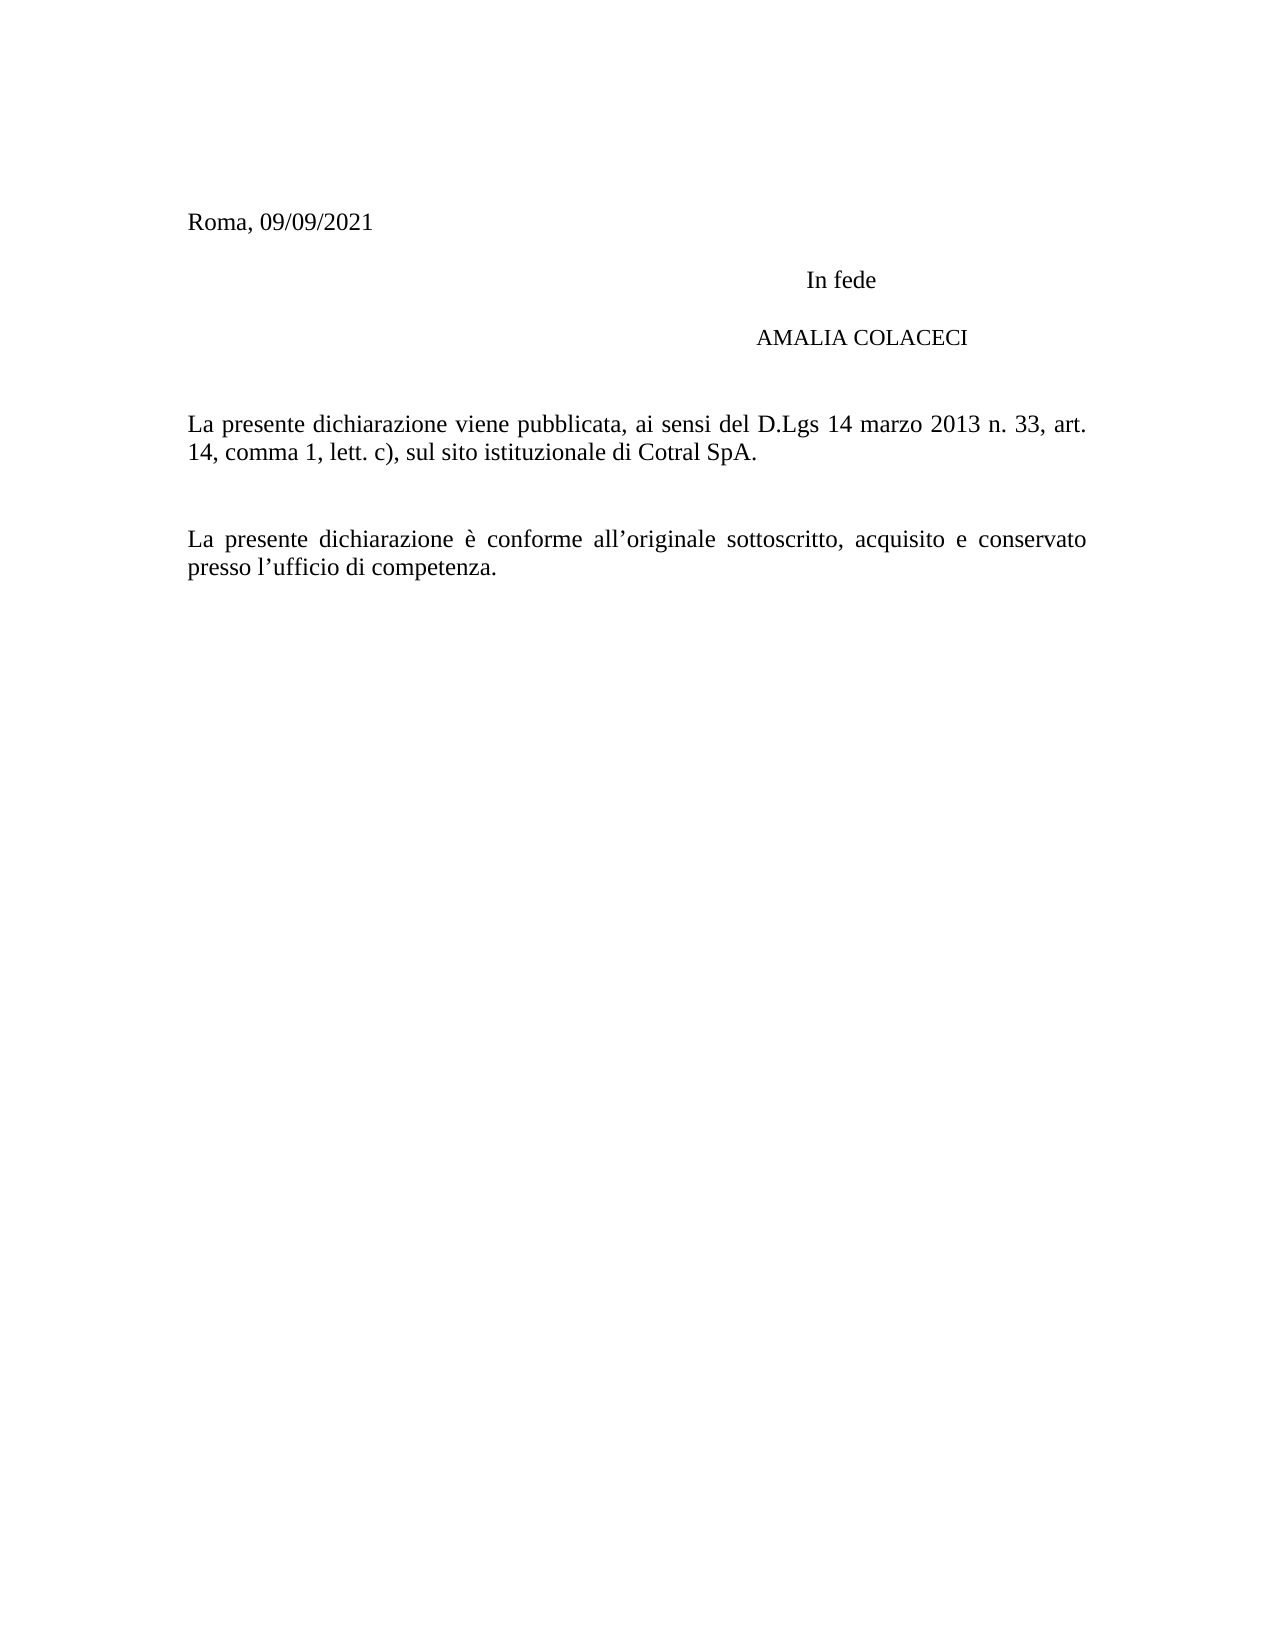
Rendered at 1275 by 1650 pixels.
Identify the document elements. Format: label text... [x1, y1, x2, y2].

text In fede [187, 265, 1087, 294]
text Roma, 09/09/2021 [187, 207, 1087, 236]
text AMALIA COLACECI [187, 322, 1087, 351]
text La presente dichiarazione viene pubblicata, ai sensi del D.Lgs 14 marzo 2013 n. 33, art. 14, comma 1, lett. c), sul sito istituzionale di Cotral SpA. [187, 409, 1087, 466]
text La presente dichiarazione è conforme all’originale sottoscritto, acquisito e conservato presso l’ufficio di competenza. [187, 524, 1087, 581]
